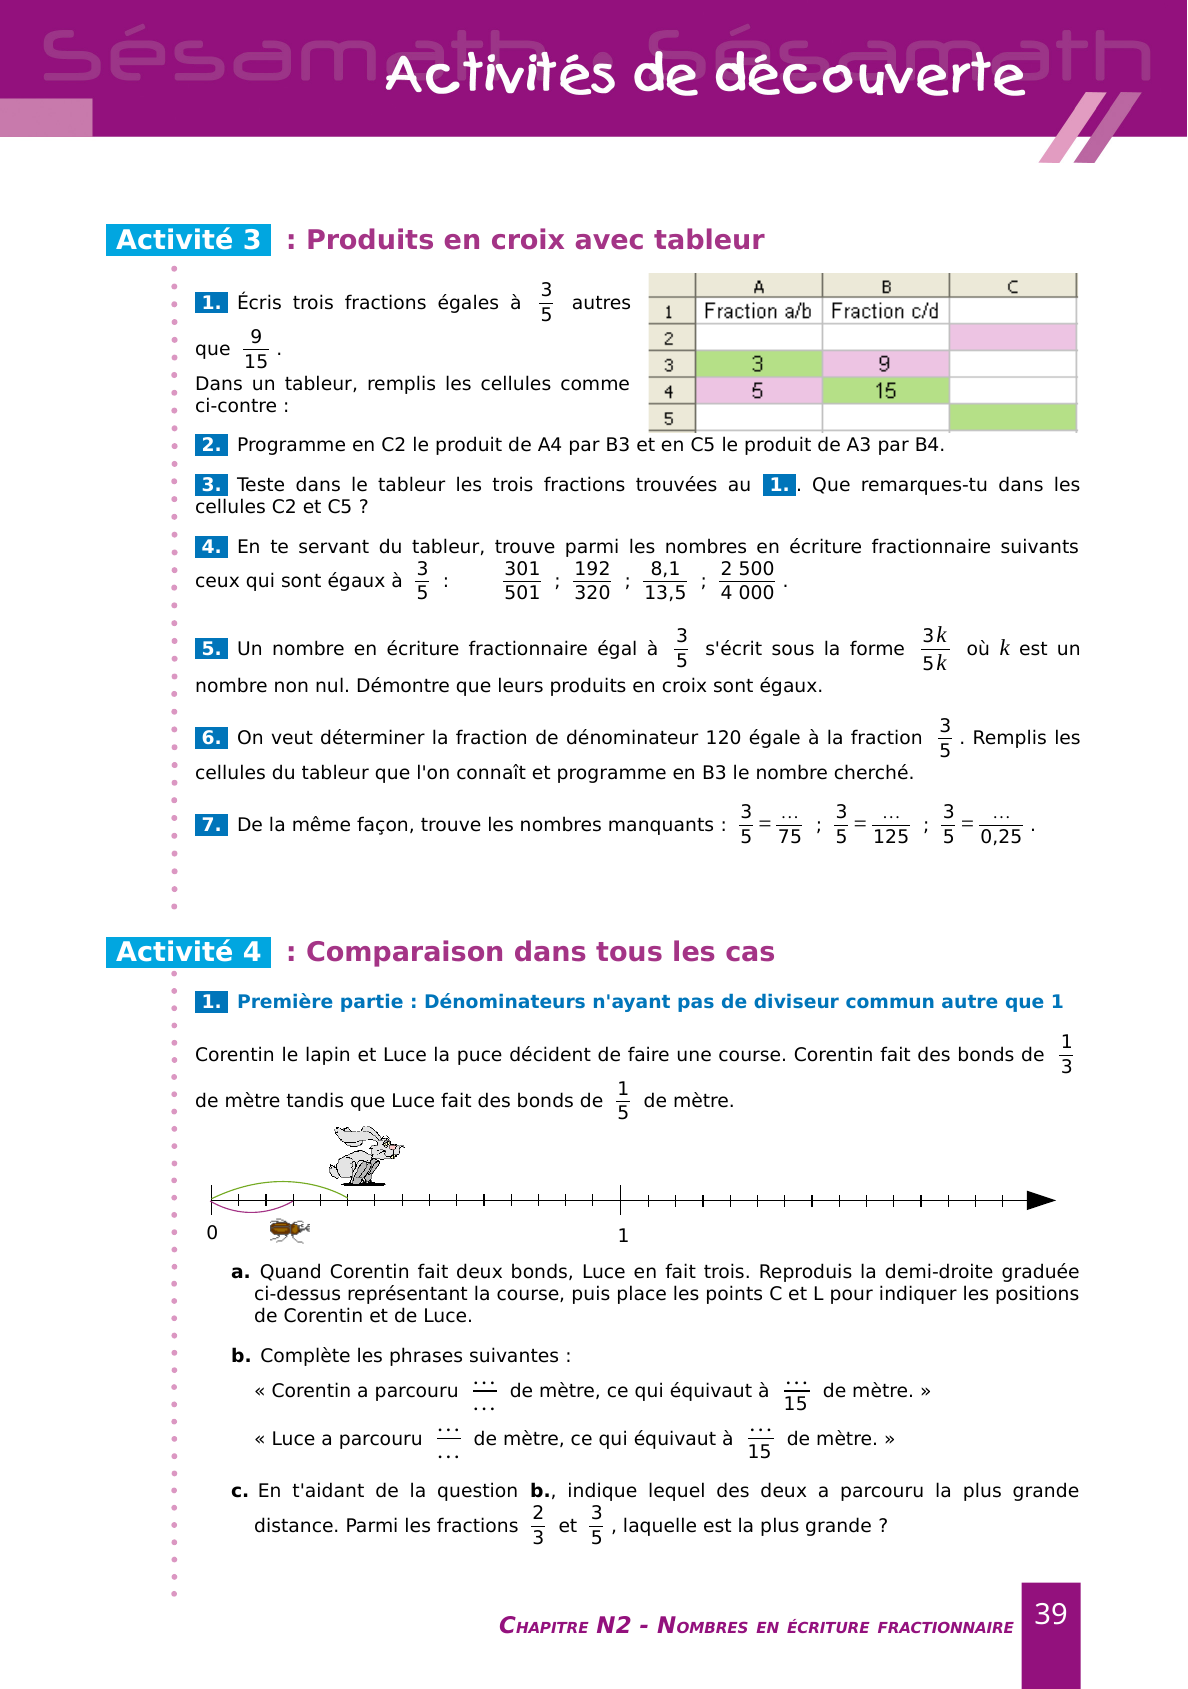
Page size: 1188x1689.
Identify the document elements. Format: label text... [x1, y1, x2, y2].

list De la même façon, trouve les nombres manquants : ; ; . [195, 801, 1081, 848]
picture [302, 1099, 413, 1200]
list : Produits en croix avec tableur [271, 224, 1081, 256]
list En t'aidant de la question b., indique lequel des deux a parcouru la plus grande distance. Parmi les fractions et , laquelle est la plus grande ? [224, 1480, 1081, 1549]
list Écris trois fractions égales à autres que . Dans un tableur, remplis les cellules comme ci-contre : [195, 279, 648, 417]
list Teste dans le tableur les trois fractions trouvées au 1. . Que remarques-tu dans les cellules C2 et C5 ? [195, 474, 1081, 518]
picture [348, 1201, 374, 1205]
list Programme en C2 le produit de A4 par B3 et en C5 le produit de A3 par B4. [228, 434, 1081, 456]
list : Comparaison dans tous les cas [271, 937, 1081, 968]
picture [302, 1201, 320, 1205]
list Quand Corentin fait deux bonds, Luce en fait trois. Reproduis la demi-droite graduée ci-dessus représentant la course, puis place les points C et L pour indiquer les positions de Corentin et de Luce. [224, 1261, 1081, 1327]
list En te servant du tableur, trouve parmi les nombres en écriture fractionnaire suivants ceux qui sont égaux à : ; ; ; . [195, 536, 1081, 604]
list Un nombre en écriture fractionnaire égal à s'écrit sous la forme où k est un nombre non nul. Démontre que leurs produits en croix sont égaux. [195, 622, 1081, 697]
picture [321, 1201, 347, 1205]
picture [403, 1201, 413, 1205]
list Complète les phrases suivantes : « Corentin a parcouru de mètre, ce qui équivaut à de mètre. » « Luce a parcouru de mètre, ce qui équivaut à de mètre. » [224, 1345, 1081, 1462]
picture [270, 1212, 310, 1247]
picture [302, 1184, 347, 1200]
list Première partie : Dénominateurs n'ayant pas de diviseur commun autre que 1 [228, 991, 1081, 1013]
picture [648, 273, 1079, 433]
picture [375, 1201, 402, 1205]
list On veut déterminer la fraction de dénominateur 120 égale à la fraction . Remplis les cellules du tableur que l'on connaît et programme en B3 le nombre cherché. [195, 715, 1081, 784]
picture [0, 0, 1187, 163]
text Corentin le lapin et Luce la puce décident de faire une course. Corentin fait des bonds de de mètre tandis que Luce fait des bonds de de mètre. [195, 1031, 1081, 1124]
